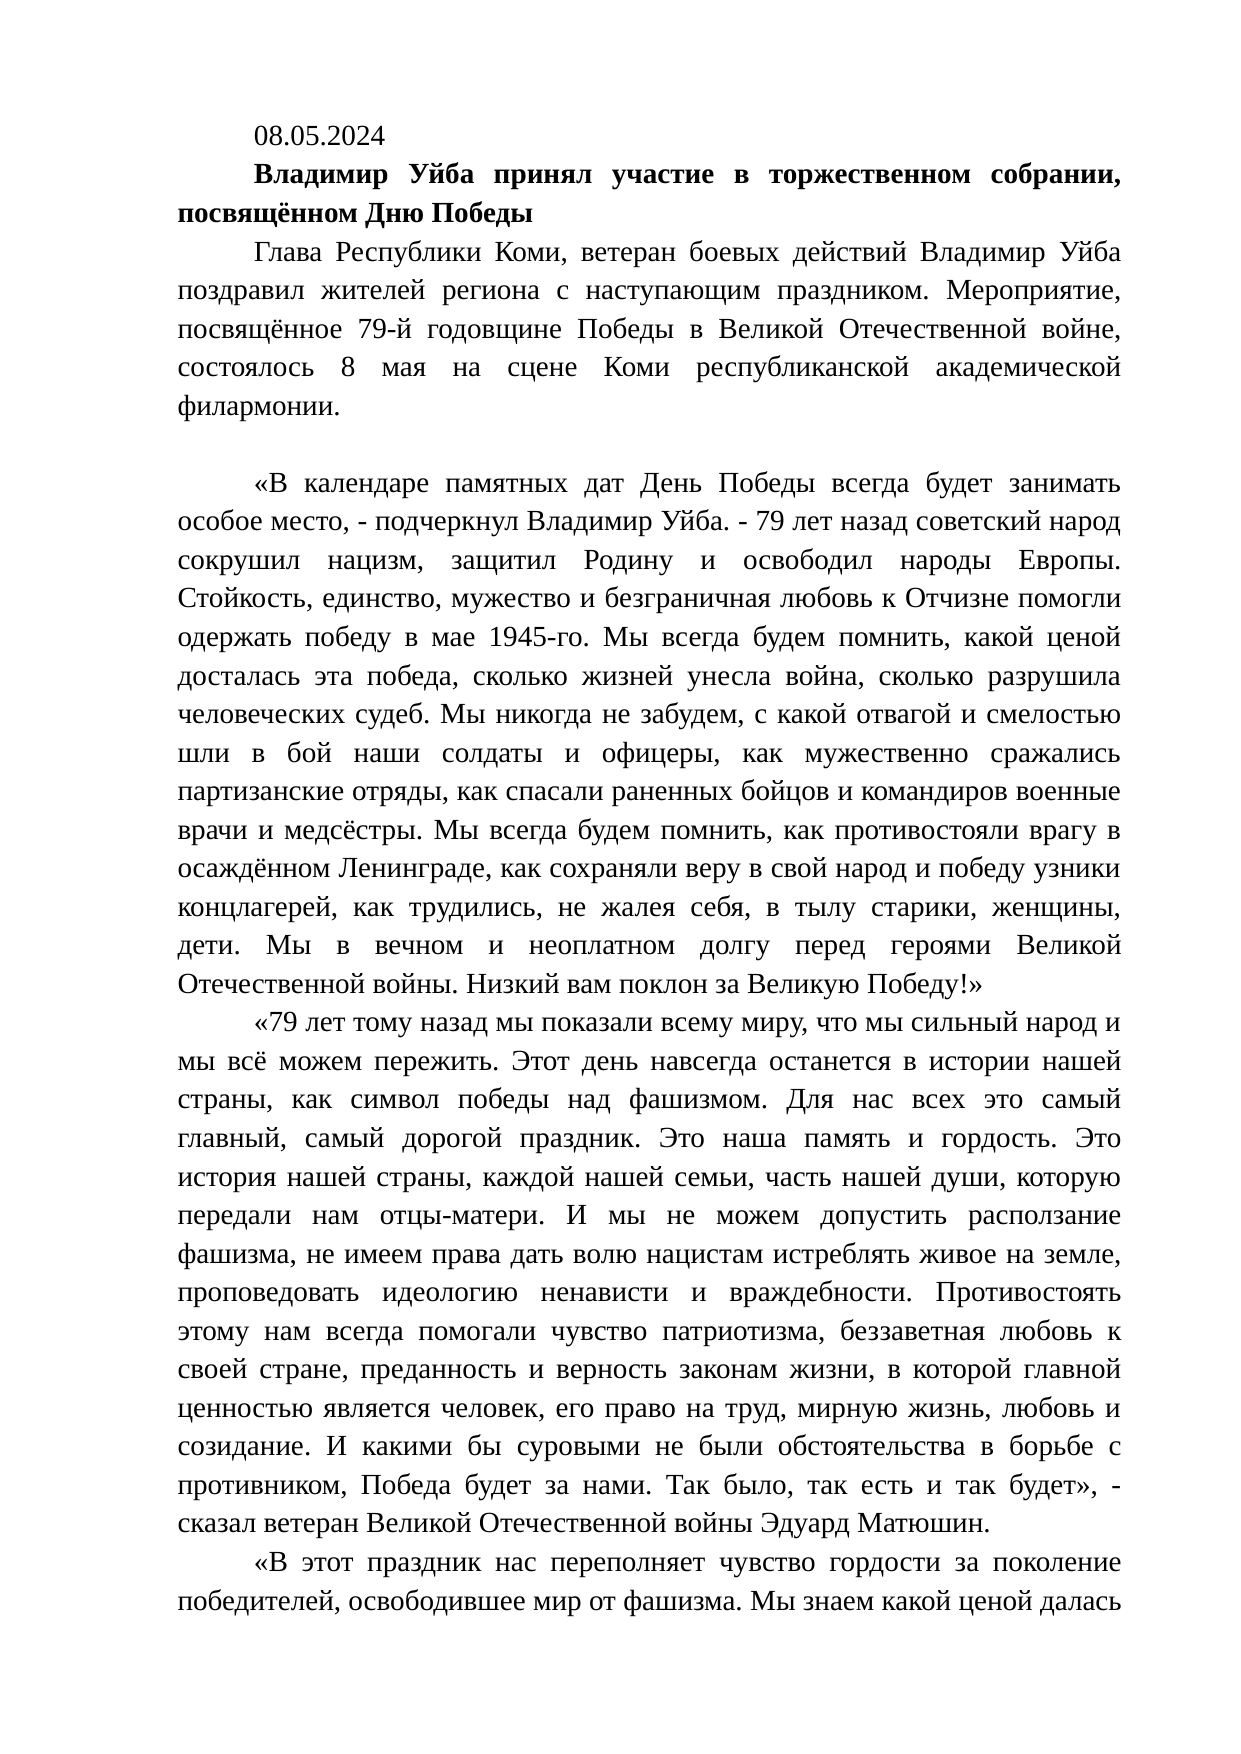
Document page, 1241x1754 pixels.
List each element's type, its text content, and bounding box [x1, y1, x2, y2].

text «В календаре памятных дат День Победы всегда будет занимать особое место, - подчеркнул Владимир Уйба. - 79 лет назад советский народ сокрушил нацизм, защитил Родину и освободил народы Европы. Стойкость, единство, мужество и безграничная любовь к Отчизне помогли одержать победу в мае 1945-го. Мы всегда будем помнить, какой ценой досталась эта победа, сколько жизней унесла война, сколько разрушила человеческих судеб. Мы никогда не забудем, с какой отвагой и смелостью шли в бой наши солдаты и офицеры, как мужественно сражались партизанские отряды, как спасали раненных бойцов и командиров военные врачи и медсёстры. Мы всегда будем помнить, как противостояли врагу в осаждённом Ленинграде, как сохраняли веру в свой народ и победу узники концлагерей, как трудились, не жалея себя, в тылу старики, женщины, дети. Мы в вечном и неоплатном долгу перед героями Великой Отечественной войны. Низкий вам поклон за Великую Победу!» [177, 465, 1122, 999]
text Глава Республики Коми, ветеран боевых действий Владимир Уйба поздравил жителей региона с наступающим праздником. Мероприятие, посвящённое 79-й годовщине Победы в Великой Отечественной войне, состоялось 8 мая на сцене Коми республиканской академической филармонии. [177, 234, 1122, 421]
text «79 лет тому назад мы показали всему миру, что мы сильный народ и мы всё можем пережить. Этот день навсегда останется в истории нашей страны, как символ победы над фашизмом. Для нас всех это самый главный, самый дорогой праздник. Это наша память и гордость. Это история нашей страны, каждой нашей семьи, часть нашей души, которую передали нам отцы-матери. И мы не можем допустить расползание фашизма, не имеем права дать волю нацистам истреблять живое на земле, проповедовать идеологию ненависти и враждебности. Противостоять этому нам всегда помогали чувство патриотизма, беззаветная любовь к своей стране, преданность и верность законам жизни, в которой главной ценностью является человек, его право на труд, мирную жизнь, любовь и созидание. И какими бы суровыми не были обстоятельства в борьбе с противником, Победа будет за нами. Так было, так есть и так будет», - сказал ветеран Великой Отечественной войны Эдуард Матюшин. [177, 1004, 1122, 1539]
subtitle Владимир Уйба принял участие в торжественном собрании, посвящённом Дню Победы [177, 157, 1122, 229]
subtitle 08.05.2024 [177, 118, 1122, 152]
text «В этот праздник нас переполняет чувство гордости за поколение победителей, освободившее мир от фашизма. Мы знаем какой ценой далась [177, 1544, 1122, 1616]
